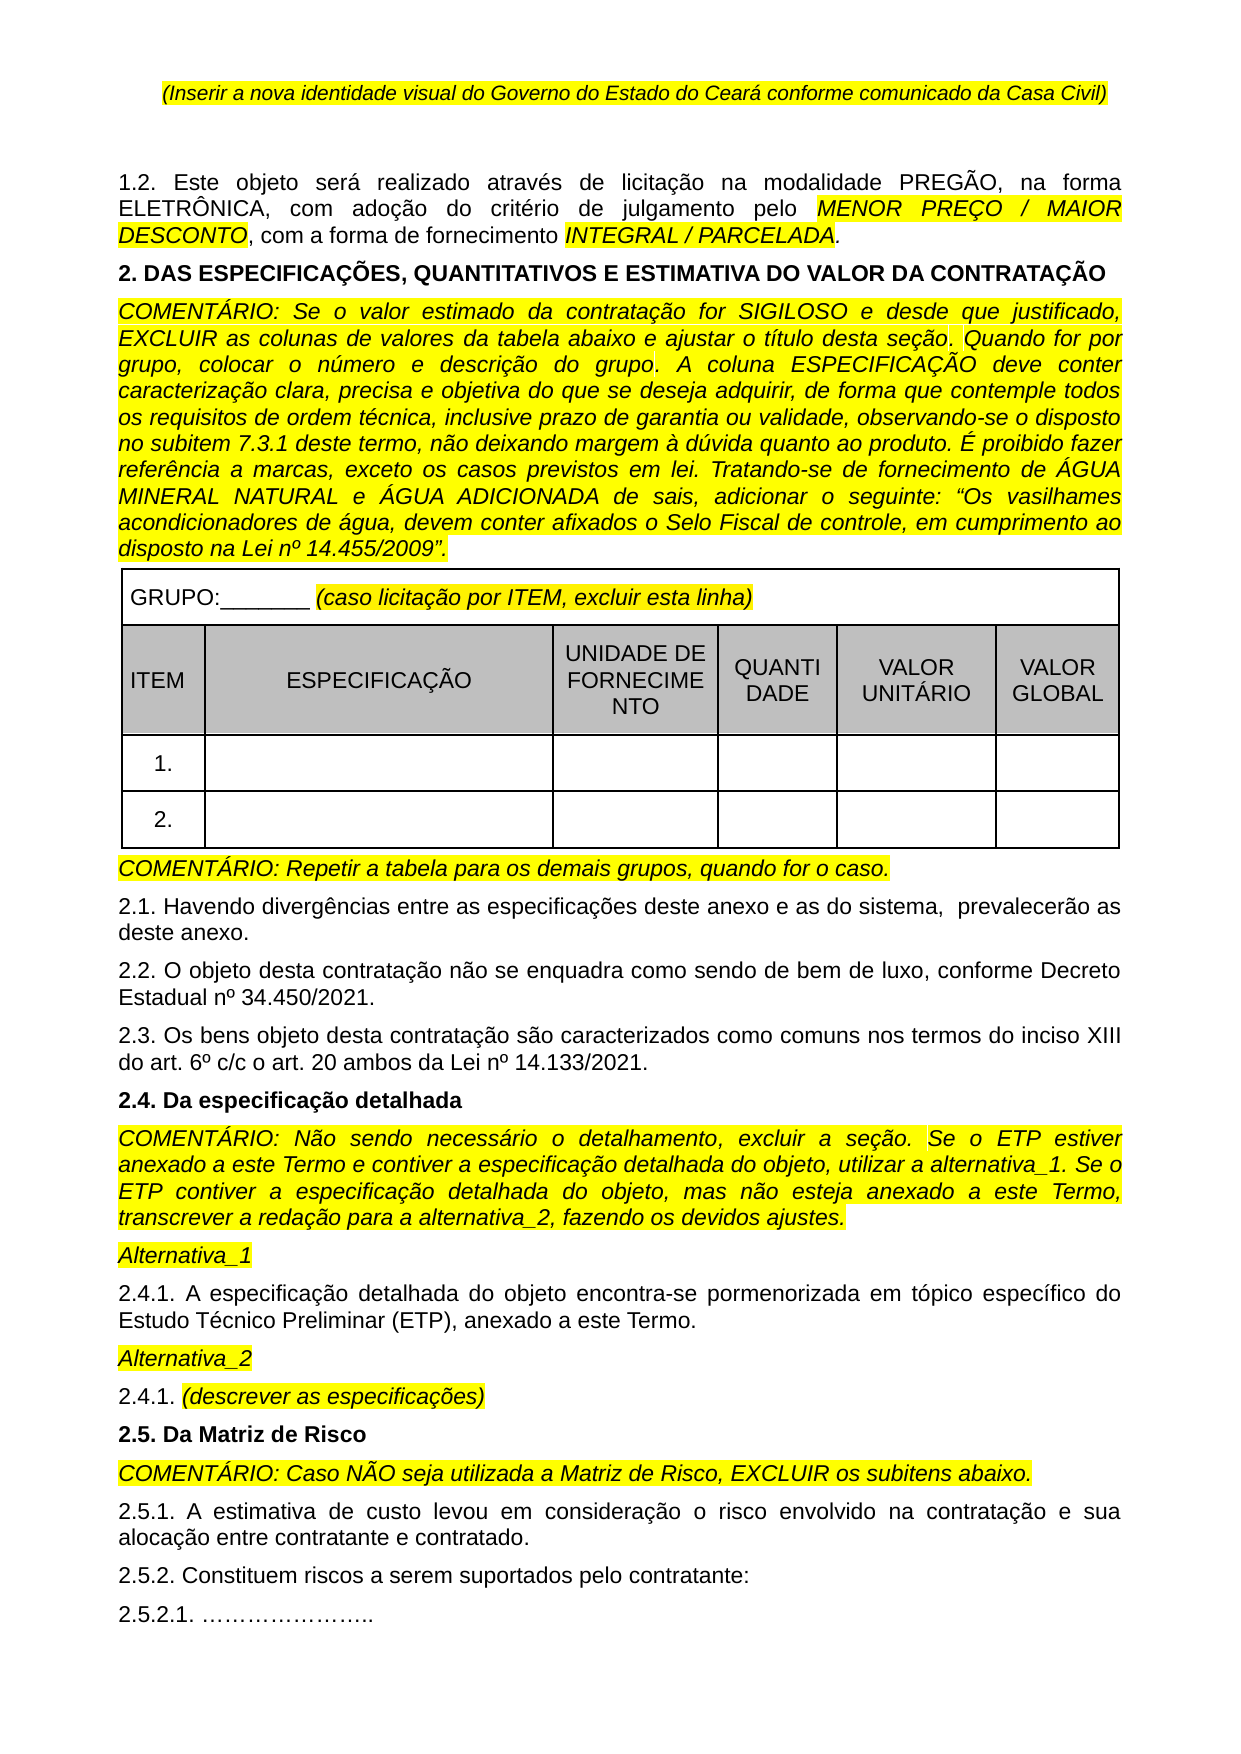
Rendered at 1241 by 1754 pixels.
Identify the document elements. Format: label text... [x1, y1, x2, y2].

table_cell QUANTIDADE [719, 626, 836, 733]
table_cell [206, 736, 552, 790]
table_cell UNIDADE DE FORNECIMENTO [554, 626, 717, 733]
text 1.2. Este objeto será realizado através de licitação na modalidade PREGÃO, na forma ELETRÔNICA, com adoção do critério de julgamento pelo MENOR PREÇO / MAIOR DESCONTO, com a forma de fornecimento INTEGRAL / PARCELADA. [118, 169, 1122, 248]
text COMENTÁRIO: Não sendo necessário o detalhamento, excluir a seção. Se o ETP estiver anexado a este Termo e contiver a especificação detalhada do objeto, utilizar a alternativa_1. Se o ETP contiver a especificação detalhada do objeto, mas não esteja anexado a este Termo, transcrever a redação para a alternativa_2, fazendo os devidos ajustes. [118, 1125, 1122, 1230]
text Alternativa_2 [118, 1345, 1122, 1371]
table_cell VALOR UNITÁRIO [838, 626, 995, 733]
table_cell VALOR GLOBAL [997, 626, 1118, 733]
text 2.4. Da especificação detalhada [118, 1087, 1122, 1113]
text COMENTÁRIO: Se o valor estimado da contratação for SIGILOSO e desde que justificado, EXCLUIR as colunas de valores da tabela abaixo e ajustar o título desta seção. Quando for por grupo, colocar o número e descrição do grupo. A coluna ESPECIFICAÇÃO deve conter caracterização clara, precisa e objetiva do que se deseja adquirir, de forma que contemple todos os requisitos de ordem técnica, inclusive prazo de garantia ou validade, observando-se o disposto no subitem 7.3.1 deste termo, não deixando margem à dúvida quanto ao produto. É proibido fazer referência a marcas, exceto os casos previstos em lei. Tratando-se de fornecimento de ÁGUA MINERAL NATURAL e ÁGUA ADICIONADA de sais, adicionar o seguinte: “Os vasilhames acondicionadores de água, devem conter afixados o Selo Fiscal de controle, em cumprimento ao disposto na Lei nº 14.455/2009”. [118, 298, 1122, 562]
text COMENTÁRIO: Repetir a tabela para os demais grupos, quando for o caso. [118, 855, 1122, 881]
table_cell [719, 736, 836, 790]
text 2. DAS ESPECIFICAÇÕES, QUANTITATIVOS E ESTIMATIVA DO VALOR DA CONTRATAÇÃO [118, 260, 1122, 286]
table_cell [554, 792, 717, 847]
table_cell [997, 736, 1118, 790]
text 2.5.2. Constituem riscos a serem suportados pelo contratante: [118, 1562, 1122, 1589]
table_cell 1. [123, 736, 204, 790]
text 2.4.1. (descrever as especificações) [118, 1383, 1122, 1409]
table_cell ITEM [123, 626, 204, 733]
text 2.1. Havendo divergências entre as especificações deste anexo e as do sistema, prevalecerão as deste anexo. [118, 893, 1122, 946]
table_cell [206, 792, 552, 847]
table_cell [997, 792, 1118, 847]
text 2.5.1. A estimativa de custo levou em consideração o risco envolvido na contratação e sua alocação entre contratante e contratado. [118, 1498, 1122, 1551]
table_header GRUPO:_______ (caso licitação por ITEM, excluir esta linha) [123, 570, 1118, 624]
text Alternativa_1 [118, 1242, 1122, 1268]
table_cell ESPECIFICAÇÃO [206, 626, 552, 733]
table_cell 2. [123, 792, 204, 847]
text 2.5. Da Matriz de Risco [118, 1421, 1122, 1448]
text 2.3. Os bens objeto desta contratação são caracterizados como comuns nos termos do inciso XIII do art. 6º c/c o art. 20 ambos da Lei nº 14.133/2021. [118, 1022, 1122, 1075]
table_cell [838, 792, 995, 847]
text 2.4.1. A especificação detalhada do objeto encontra-se pormenorizada em tópico específico do Estudo Técnico Preliminar (ETP), anexado a este Termo. [118, 1280, 1122, 1333]
table_cell [719, 792, 836, 847]
table_cell [838, 736, 995, 790]
table_cell [554, 736, 717, 790]
text COMENTÁRIO: Caso NÃO seja utilizada a Matriz de Risco, EXCLUIR os subitens abaixo. [118, 1460, 1122, 1486]
text 2.5.2.1. ………………….. [118, 1601, 1122, 1627]
text 2.2. O objeto desta contratação não se enquadra como sendo de bem de luxo, conforme Decreto Estadual nº 34.450/2021. [118, 957, 1122, 1010]
